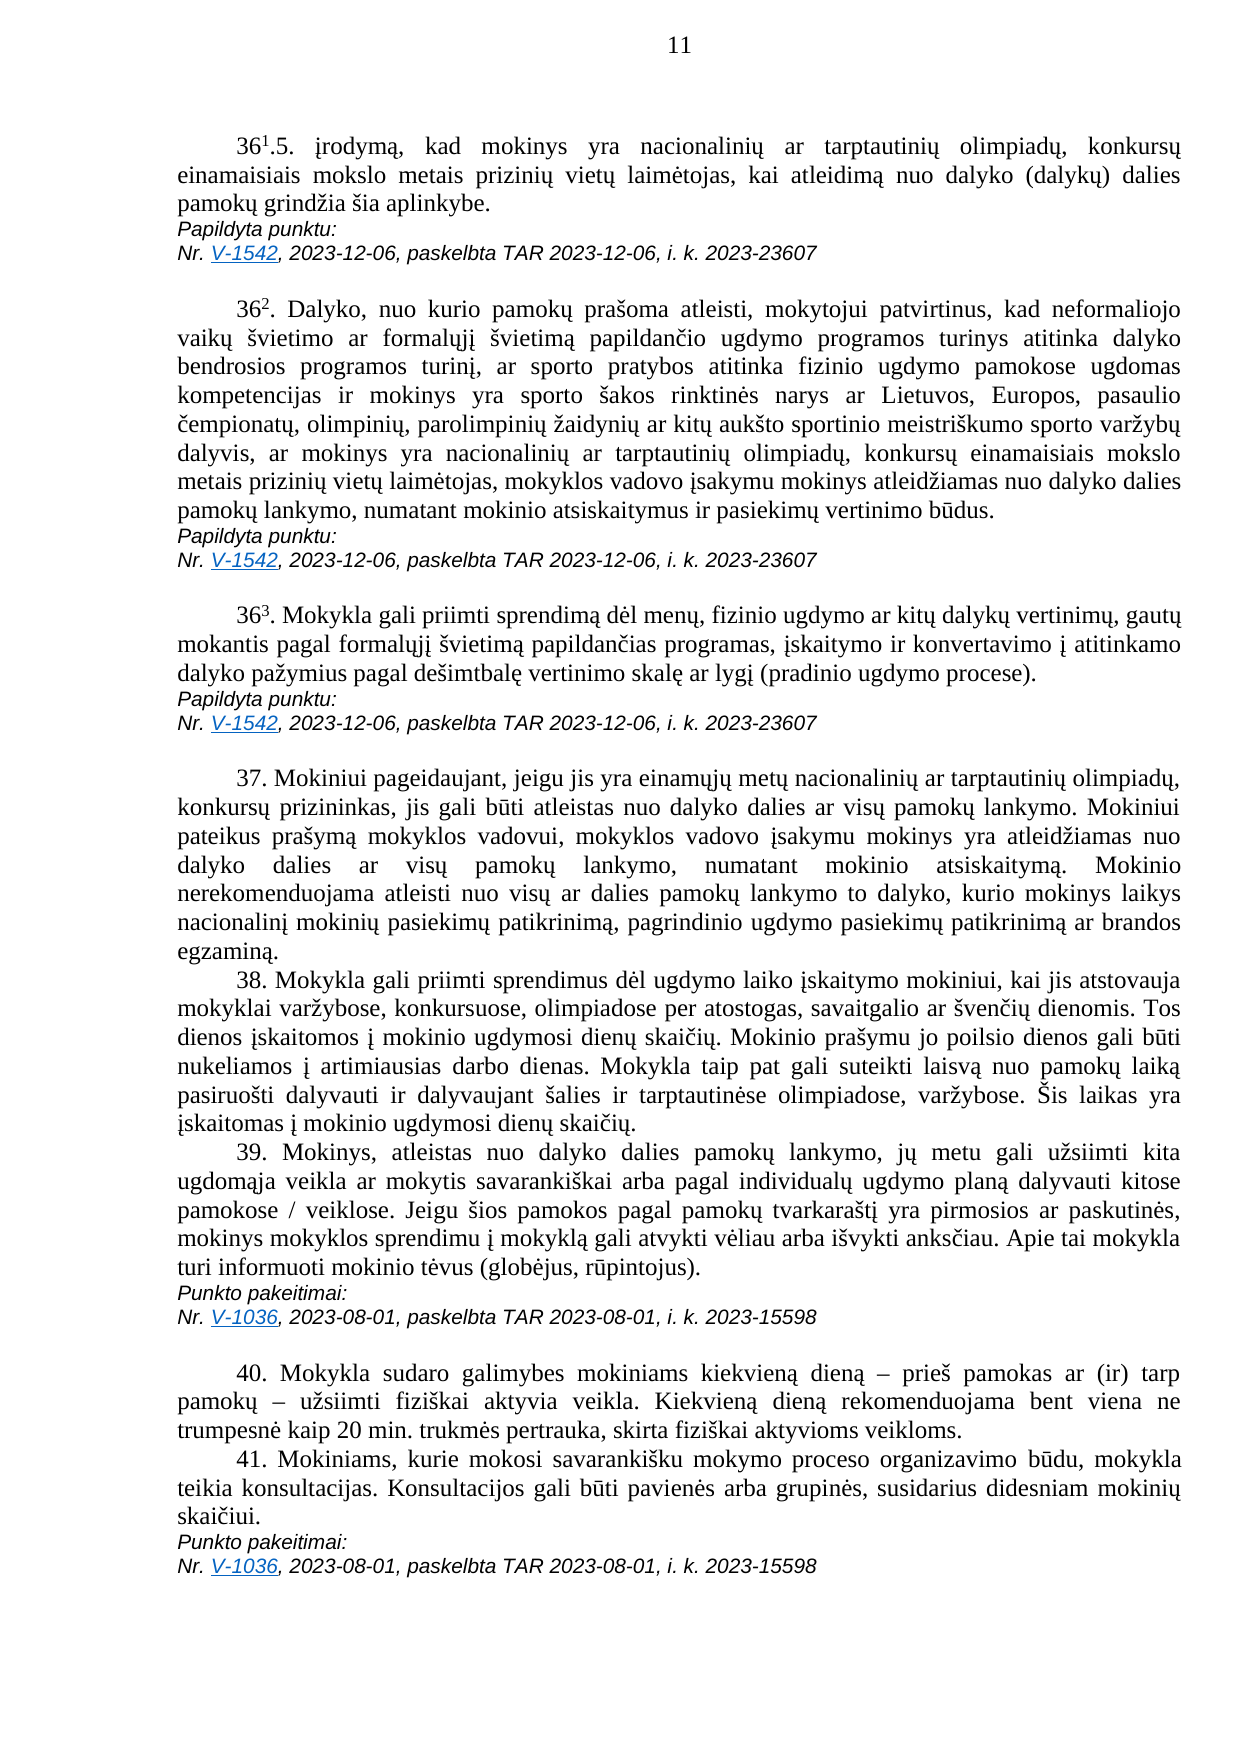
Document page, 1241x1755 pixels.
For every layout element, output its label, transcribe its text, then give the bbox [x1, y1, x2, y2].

text Nr. V-1542, 2023-12-06, paskelbta TAR 2023-12-06, i. k. 2023-23607 [177, 241, 1182, 265]
text Papildyta punktu: [177, 217, 1182, 241]
text Punkto pakeitimai: [177, 1530, 1182, 1554]
text Nr. V-1542, 2023-12-06, paskelbta TAR 2023-12-06, i. k. 2023-23607 [177, 711, 1182, 735]
text 40. Mokykla sudaro galimybes mokiniams kiekvieną dieną – prieš pamokas ar (ir) tarp pamokų – užsiimti fiziškai aktyvia veikla. Kiekvieną dieną rekomenduojama bent viena ne trumpesnė kaip 20 min. trukmės pertrauka, skirta fiziškai aktyvioms veikloms. [177, 1358, 1182, 1444]
text Nr. V-1036, 2023-08-01, paskelbta TAR 2023-08-01, i. k. 2023-15598 [177, 1554, 1182, 1578]
text 361.5. įrodymą, kad mokinys yra nacionalinių ar tarptautinių olimpiadų, konkursų einamaisiais mokslo metais prizinių vietų laimėtojas, kai atleidimą nuo dalyko (dalykų) dalies pamokų grindžia šia aplinkybe. [177, 131, 1182, 217]
text 363. Mokykla gali priimti sprendimą dėl menų, fizinio ugdymo ar kitų dalykų vertinimų, gautų mokantis pagal formalųjį švietimą papildančias programas, įskaitymo ir konvertavimo į atitinkamo dalyko pažymius pagal dešimtbalę vertinimo skalę ar lygį (pradinio ugdymo procese). [177, 601, 1182, 687]
text Punkto pakeitimai: [177, 1281, 1182, 1305]
text 41. Mokiniams, kurie mokosi savarankišku mokymo proceso organizavimo būdu, mokykla teikia konsultacijas. Konsultacijos gali būti pavienės arba grupinės, susidarius didesniam mokinių skaičiui. [177, 1444, 1182, 1530]
text Nr. V-1036, 2023-08-01, paskelbta TAR 2023-08-01, i. k. 2023-15598 [177, 1305, 1182, 1329]
text 38. Mokykla gali priimti sprendimus dėl ugdymo laiko įskaitymo mokiniui, kai jis atstovauja mokyklai varžybose, konkursuose, olimpiadose per atostogas, savaitgalio ar švenčių dienomis. Tos dienos įskaitomos į mokinio ugdymosi dienų skaičių. Mokinio prašymu jo poilsio dienos gali būti nukeliamos į artimiausias darbo dienas. Mokykla taip pat gali suteikti laisvą nuo pamokų laiką pasiruošti dalyvauti ir dalyvaujant šalies ir tarptautinėse olimpiadose, varžybose. Šis laikas yra įskaitomas į mokinio ugdymosi dienų skaičių. [177, 965, 1182, 1137]
text Papildyta punktu: [177, 687, 1182, 711]
text Papildyta punktu: [177, 524, 1182, 548]
text 362. Dalyko, nuo kurio pamokų prašoma atleisti, mokytojui patvirtinus, kad neformaliojo vaikų švietimo ar formalųjį švietimą papildančio ugdymo programos turinys atitinka dalyko bendrosios programos turinį, ar sporto pratybos atitinka fizinio ugdymo pamokose ugdomas kompetencijas ir mokinys yra sporto šakos rinktinės narys ar Lietuvos, Europos, pasaulio čempionatų, olimpinių, parolimpinių žaidynių ar kitų aukšto sportinio meistriškumo sporto varžybų dalyvis, ar mokinys yra nacionalinių ar tarptautinių olimpiadų, konkursų einamaisiais mokslo metais prizinių vietų laimėtojas, mokyklos vadovo įsakymu mokinys atleidžiamas nuo dalyko dalies pamokų lankymo, numatant mokinio atsiskaitymus ir pasiekimų vertinimo būdus. [177, 294, 1182, 524]
text 37. Mokiniui pageidaujant, jeigu jis yra einamųjų metų nacionalinių ar tarptautinių olimpiadų, konkursų prizininkas, jis gali būti atleistas nuo dalyko dalies ar visų pamokų lankymo. Mokiniui pateikus prašymą mokyklos vadovui, mokyklos vadovo įsakymu mokinys yra atleidžiamas nuo dalyko dalies ar visų pamokų lankymo, numatant mokinio atsiskaitymą. Mokinio nerekomenduojama atleisti nuo visų ar dalies pamokų lankymo to dalyko, kurio mokinys laikys nacionalinį mokinių pasiekimų patikrinimą, pagrindinio ugdymo pasiekimų patikrinimą ar brandos egzaminą. [177, 763, 1182, 965]
text Nr. V-1542, 2023-12-06, paskelbta TAR 2023-12-06, i. k. 2023-23607 [177, 548, 1182, 572]
text 39. Mokinys, atleistas nuo dalyko dalies pamokų lankymo, jų metu gali užsiimti kita ugdomąja veikla ar mokytis savarankiškai arba pagal individualų ugdymo planą dalyvauti kitose pamokose / veiklose. Jeigu šios pamokos pagal pamokų tvarkaraštį yra pirmosios ar paskutinės, mokinys mokyklos sprendimu į mokyklą gali atvykti vėliau arba išvykti anksčiau. Apie tai mokykla turi informuoti mokinio tėvus (globėjus, rūpintojus). [177, 1137, 1182, 1281]
